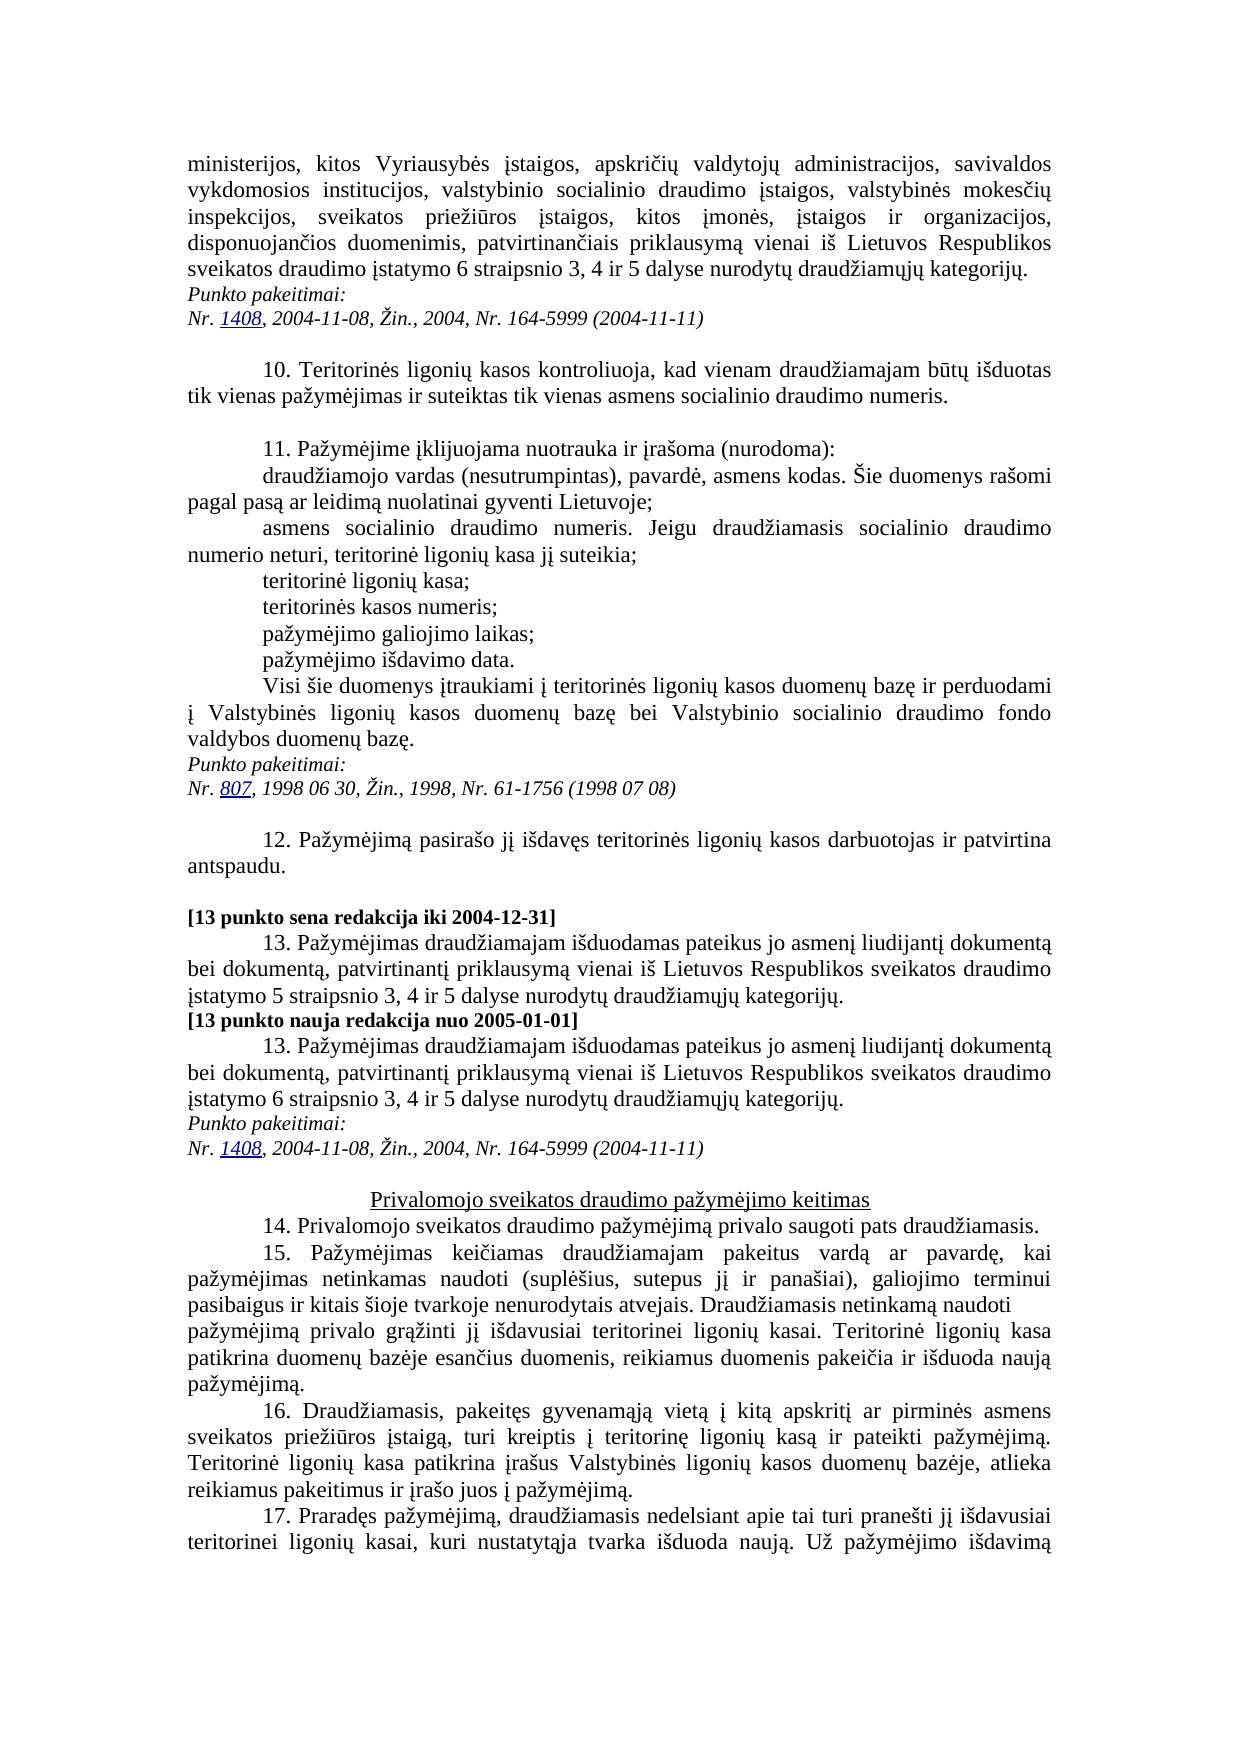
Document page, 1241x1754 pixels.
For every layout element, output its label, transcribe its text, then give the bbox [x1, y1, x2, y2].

text pažymėjimo išdavimo data. [187, 646, 1053, 672]
text 12. Pažymėjimą pasirašo jį išdavęs teritorinės ligonių kasos darbuotojas ir patvirtina antspaudu. [187, 826, 1053, 879]
text [13 punkto nauja redakcija nuo 2005-01-01] [187, 1008, 1053, 1032]
subtitle Privalomojo sveikatos draudimo pažymėjimo keitimas [187, 1186, 1053, 1212]
subtitle Punkto pakeitimai: [187, 282, 1053, 306]
text draudžiamojo vardas (nesutrumpintas), pavardė, asmens kodas. Šie duomenys rašomi pagal pasą ar leidimą nuolatinai gyventi Lietuvoje; [187, 462, 1053, 514]
text Nr. 1408, 2004-11-08, Žin., 2004, Nr. 164-5999 (2004-11-11) [187, 306, 1053, 330]
text pažymėjimą privalo grąžinti jį išdavusiai teritorinei ligonių kasai. Teritorinė ligonių kasa patikrina duomenų bazėje esančius duomenis, reikiamus duomenis pakeičia ir išduoda naują pažymėjimą. [187, 1318, 1053, 1397]
text teritorinės kasos numeris; [187, 593, 1053, 620]
text pažymėjimo galiojimo laikas; [187, 620, 1053, 646]
text 14. Privalomojo sveikatos draudimo pažymėjimą privalo saugoti pats draudžiamasis. [187, 1212, 1053, 1238]
text 17. Praradęs pažymėjimą, draudžiamasis nedelsiant apie tai turi pranešti jį išdavusiai teritorinei ligonių kasai, kuri nustatytąja tvarka išduoda naują. Už pažymėjimo išdavimą [187, 1502, 1053, 1555]
text 15. Pažymėjimas keičiamas draudžiamajam pakeitus vardą ar pavardę, kai pažymėjimas netinkamas naudoti (suplėšius, sutepus jį ir panašiai), galiojimo terminui pasibaigus ir kitais šioje tvarkoje nenurodytais atvejais. Draudžiamasis netinkamą naudoti [187, 1238, 1053, 1318]
text 13. Pažymėjimas draudžiamajam išduodamas pateikus jo asmenį liudijantį dokumentą bei dokumentą, patvirtinantį priklausymą vienai iš Lietuvos Respublikos sveikatos draudimo įstatymo 5 straipsnio 3, 4 ir 5 dalyse nurodytų draudžiamųjų kategorijų. [187, 929, 1053, 1008]
subtitle Punkto pakeitimai: [187, 752, 1053, 776]
text 10. Teritorinės ligonių kasos kontroliuoja, kad vienam draudžiamajam būtų išduotas tik vienas pažymėjimas ir suteiktas tik vienas asmens socialinio draudimo numeris. [187, 356, 1053, 409]
text Nr. 807, 1998 06 30, Žin., 1998, Nr. 61-1756 (1998 07 08) [187, 776, 1053, 800]
text asmens socialinio draudimo numeris. Jeigu draudžiamasis socialinio draudimo numerio neturi, teritorinė ligonių kasa jį suteikia; [187, 514, 1053, 567]
text ministerijos, kitos Vyriausybės įstaigos, apskričių valdytojų administracijos, savivaldos vykdomosios institucijos, valstybinio socialinio draudimo įstaigos, valstybinės mokesčių inspekcijos, sveikatos priežiūros įstaigos, kitos įmonės, įstaigos ir organizacijos, disponuojančios duomenimis, patvirtinančiais priklausymą vienai iš Lietuvos Respublikos sveikatos draudimo įstatymo 6 straipsnio 3, 4 ir 5 dalyse nurodytų draudžiamųjų kategorijų. [187, 150, 1053, 282]
subtitle Punkto pakeitimai: [187, 1111, 1053, 1135]
text 13. Pažymėjimas draudžiamajam išduodamas pateikus jo asmenį liudijantį dokumentą bei dokumentą, patvirtinantį priklausymą vienai iš Lietuvos Respublikos sveikatos draudimo įstatymo 6 straipsnio 3, 4 ir 5 dalyse nurodytų draudžiamųjų kategorijų. [187, 1032, 1053, 1111]
text Nr. 1408, 2004-11-08, Žin., 2004, Nr. 164-5999 (2004-11-11) [187, 1135, 1053, 1159]
text Visi šie duomenys įtraukiami į teritorinės ligonių kasos duomenų bazę ir perduodami į Valstybinės ligonių kasos duomenų bazę bei Valstybinio socialinio draudimo fondo valdybos duomenų bazę. [187, 672, 1053, 752]
text [13 punkto sena redakcija iki 2004-12-31] [187, 905, 1053, 929]
text 11. Pažymėjime įklijuojama nuotrauka ir įrašoma (nurodoma): [187, 435, 1053, 462]
text teritorinė ligonių kasa; [187, 567, 1053, 593]
text 16. Draudžiamasis, pakeitęs gyvenamąją vietą į kitą apskritį ar pirminės asmens sveikatos priežiūros įstaigą, turi kreiptis į teritorinę ligonių kasą ir pateikti pažymėjimą. Teritorinė ligonių kasa patikrina įrašus Valstybinės ligonių kasos duomenų bazėje, atlieka reikiamus pakeitimus ir įrašo juos į pažymėjimą. [187, 1397, 1053, 1502]
